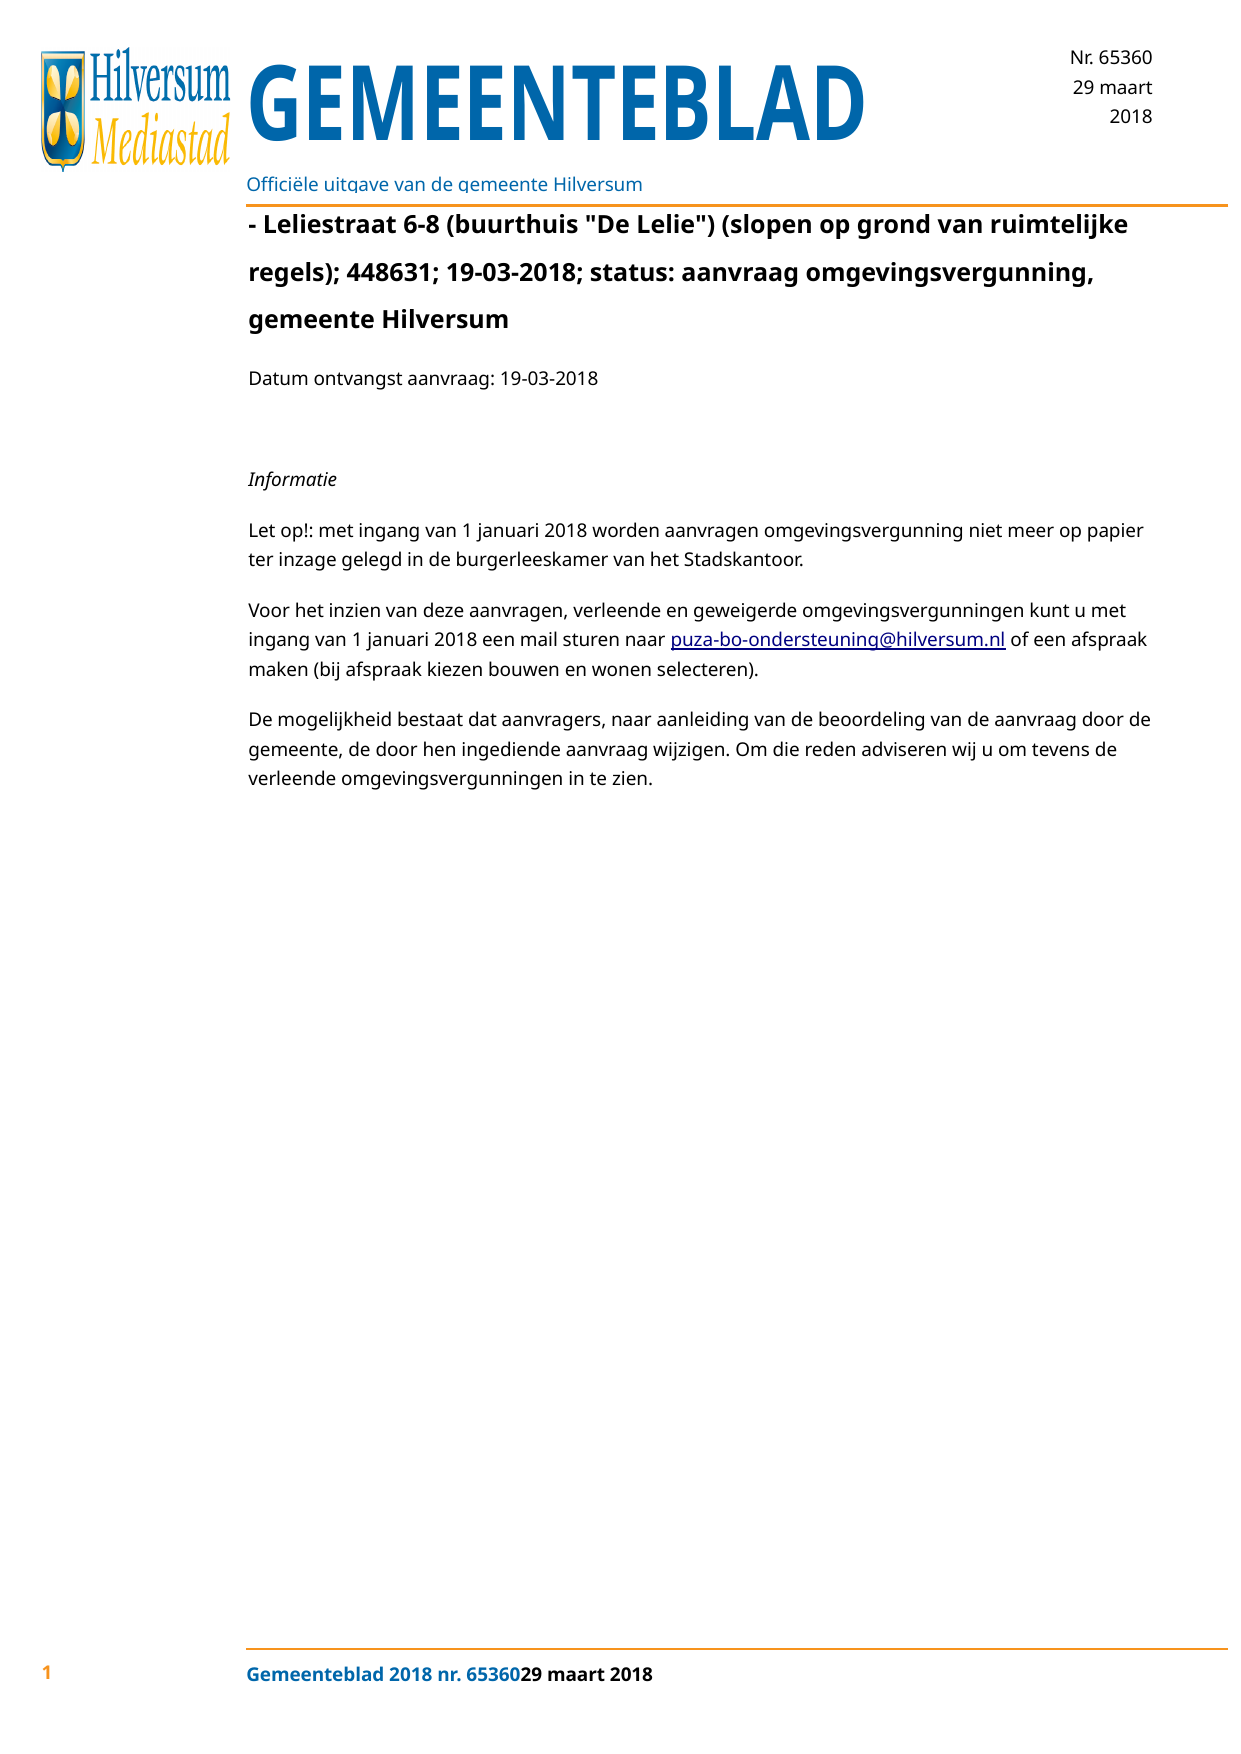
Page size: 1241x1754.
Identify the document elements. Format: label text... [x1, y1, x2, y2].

text Datum ontvangst aanvraag: 19-03-2018 [248, 366, 1152, 391]
text De mogelijkheid bestaat dat aanvragers, naar aanleiding van de beoordeling van de aanvraag door de gemeente, de door hen ingediende aanvraag wijzigen. Om die reden adviseren wij u om tevens de verleende omgevingsvergunningen in te zien. [248, 706, 1152, 791]
text Voor het inzien van deze aanvragen, verleende en geweigerde omgevingsvergunningen kunt u met ingang van 1 januari 2018 een mail sturen naar puza-bo-ondersteuning@hilversum.nl of een afspraak maken (bij afspraak kiezen bouwen en wonen selecteren). [248, 597, 1152, 682]
text Informatie [248, 466, 1152, 492]
picture [41, 47, 231, 172]
text - Leliestraat 6-8 (buurthuis "De Lelie") (slopen op grond van ruimtelijke regels); 448631; 19-03-2018; status: aanvraag omgevingsvergunning, gemeente Hilversum [248, 207, 1152, 336]
text Let op!: met ingang van 1 januari 2018 worden aanvragen omgevingsvergunning niet meer op papier ter inzage gelegd in de burgerleeskamer van het Stadskantoor. [248, 517, 1152, 572]
